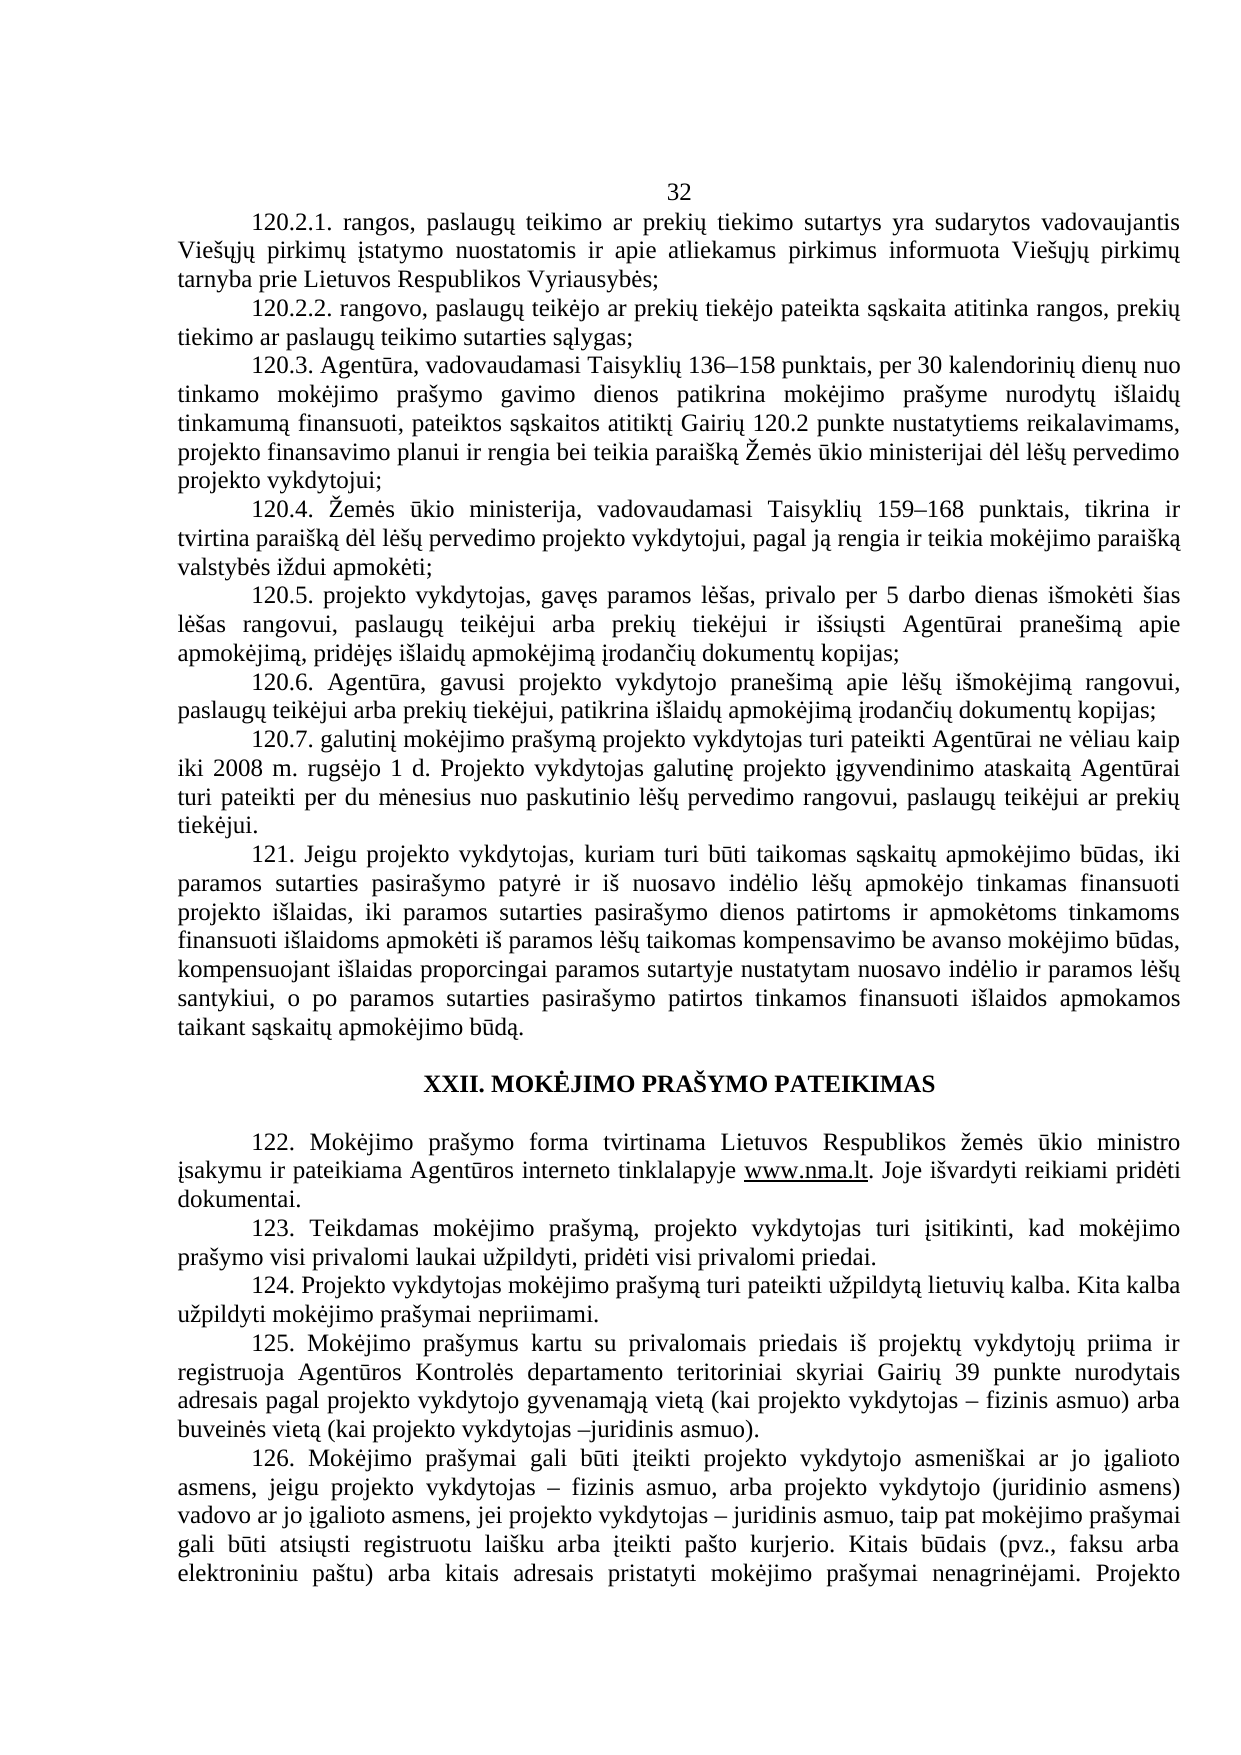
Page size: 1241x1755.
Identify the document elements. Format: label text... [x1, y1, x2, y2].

text 126. Mokėjimo prašymai gali būti įteikti projekto vykdytojo asmeniškai ar jo įgalioto asmens, jeigu projekto vykdytojas – fizinis asmuo, arba projekto vykdytojo (juridinio asmens) vadovo ar jo įgalioto asmens, jei projekto vykdytojas – juridinis asmuo, taip pat mokėjimo prašymai gali būti atsiųsti registruotu laišku arba įteikti pašto kurjerio. Kitais būdais (pvz., faksu arba elektroniniu paštu) arba kitais adresais pristatyti mokėjimo prašymai nenagrinėjami. Projekto [177, 1443, 1181, 1587]
text 120.4. Žemės ūkio ministerija, vadovaudamasi Taisyklių 159–168 punktais, tikrina ir tvirtina paraišką dėl lėšų pervedimo projekto vykdytojui, pagal ją rengia ir teikia mokėjimo paraišką valstybės iždui apmokėti; [177, 494, 1181, 580]
text 120.2.2. rangovo, paslaugų teikėjo ar prekių tiekėjo pateikta sąskaita atitinka rangos, prekių tiekimo ar paslaugų teikimo sutarties sąlygas; [177, 293, 1181, 350]
text 122. Mokėjimo prašymo forma tvirtinama Lietuvos Respublikos žemės ūkio ministro įsakymu ir pateikiama Agentūros interneto tinklalapyje www.nma.lt. Joje išvardyti reikiami pridėti dokumentai. [177, 1127, 1181, 1213]
text 120.5. projekto vykdytojas, gavęs paramos lėšas, privalo per 5 darbo dienas išmokėti šias lėšas rangovui, paslaugų teikėjui arba prekių tiekėjui ir išsiųsti Agentūrai pranešimą apie apmokėjimą, pridėjęs išlaidų apmokėjimą įrodančių dokumentų kopijas; [177, 580, 1181, 667]
text 120.6. Agentūra, gavusi projekto vykdytojo pranešimą apie lėšų išmokėjimą rangovui, paslaugų teikėjui arba prekių tiekėjui, patikrina išlaidų apmokėjimą įrodančių dokumentų kopijas; [177, 667, 1181, 724]
text 120.2.1. rangos, paslaugų teikimo ar prekių tiekimo sutartys yra sudarytos vadovaujantis Viešųjų pirkimų įstatymo nuostatomis ir apie atliekamus pirkimus informuota Viešųjų pirkimų tarnyba prie Lietuvos Respublikos Vyriausybės; [177, 207, 1181, 293]
text 124. Projekto vykdytojas mokėjimo prašymą turi pateikti užpildytą lietuvių kalba. Kita kalba užpildyti mokėjimo prašymai nepriimami. [177, 1270, 1181, 1328]
text 125. Mokėjimo prašymus kartu su privalomais priedais iš projektų vykdytojų priima ir registruoja Agentūros Kontrolės departamento teritoriniai skyriai Gairių 39 punkte nurodytais adresais pagal projekto vykdytojo gyvenamąją vietą (kai projekto vykdytojas – fizinis asmuo) arba buveinės vietą (kai projekto vykdytojas –juridinis asmuo). [177, 1328, 1181, 1443]
text 121. Jeigu projekto vykdytojas, kuriam turi būti taikomas sąskaitų apmokėjimo būdas, iki paramos sutarties pasirašymo patyrė ir iš nuosavo indėlio lėšų apmokėjo tinkamas finansuoti projekto išlaidas, iki paramos sutarties pasirašymo dienos patirtoms ir apmokėtoms tinkamoms finansuoti išlaidoms apmokėti iš paramos lėšų taikomas kompensavimo be avanso mokėjimo būdas, kompensuojant išlaidas proporcingai paramos sutartyje nustatytam nuosavo indėlio ir paramos lėšų santykiui, o po paramos sutarties pasirašymo patirtos tinkamos finansuoti išlaidos apmokamos taikant sąskaitų apmokėjimo būdą. [177, 839, 1181, 1040]
text 123. Teikdamas mokėjimo prašymą, projekto vykdytojas turi įsitikinti, kad mokėjimo prašymo visi privalomi laukai užpildyti, pridėti visi privalomi priedai. [177, 1213, 1181, 1270]
text XXII. MOKĖJIMO PRAŠYMO PATEIKIMAS [177, 1069, 1181, 1098]
text 120.3. Agentūra, vadovaudamasi Taisyklių 136–158 punktais, per 30 kalendorinių dienų nuo tinkamo mokėjimo prašymo gavimo dienos patikrina mokėjimo prašyme nurodytų išlaidų tinkamumą finansuoti, pateiktos sąskaitos atitiktį Gairių 120.2 punkte nustatytiems reikalavimams, projekto finansavimo planui ir rengia bei teikia paraišką Žemės ūkio ministerijai dėl lėšų pervedimo projekto vykdytojui; [177, 350, 1181, 494]
text 120.7. galutinį mokėjimo prašymą projekto vykdytojas turi pateikti Agentūrai ne vėliau kaip iki 2008 m. rugsėjo 1 d. Projekto vykdytojas galutinę projekto įgyvendinimo ataskaitą Agentūrai turi pateikti per du mėnesius nuo paskutinio lėšų pervedimo rangovui, paslaugų teikėjui ar prekių tiekėjui. [177, 724, 1181, 839]
